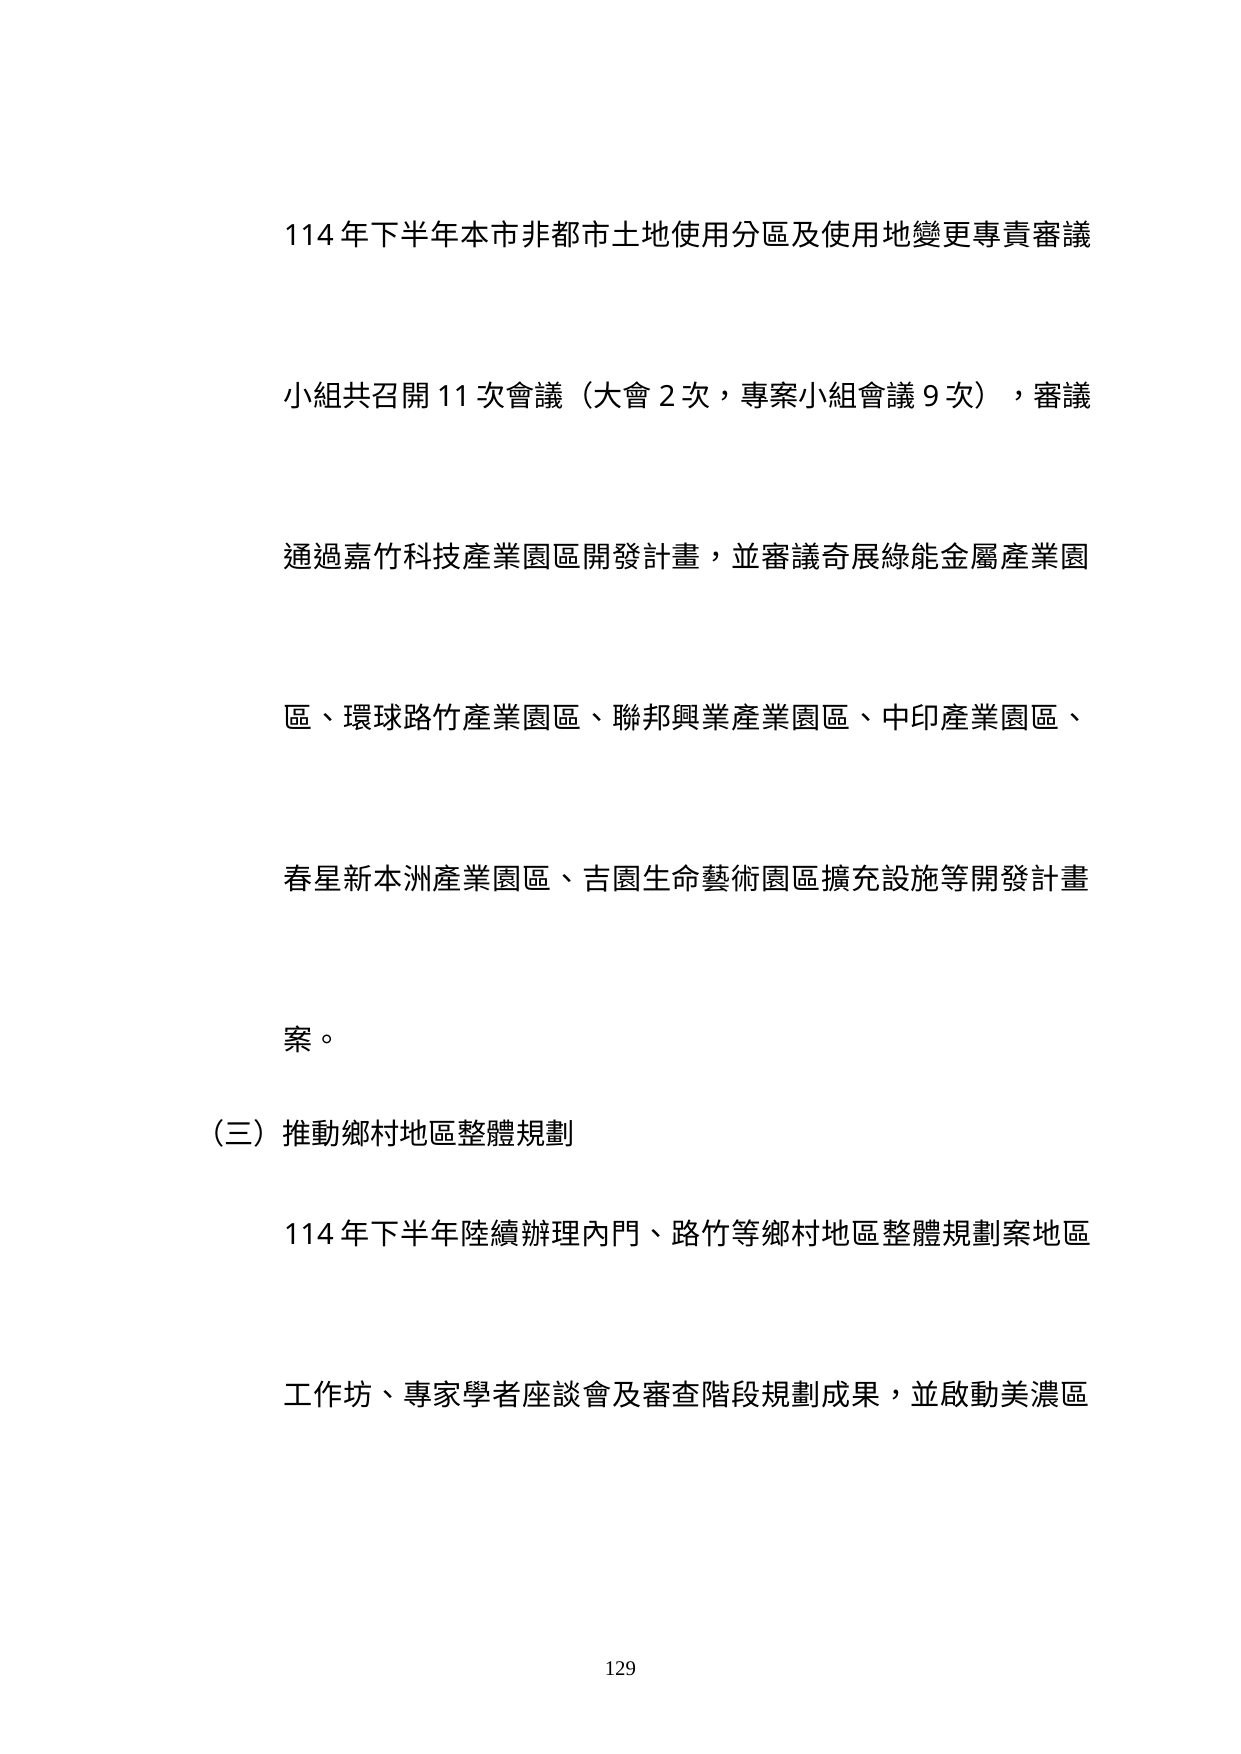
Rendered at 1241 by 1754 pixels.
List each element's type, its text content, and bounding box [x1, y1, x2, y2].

text （三）推動鄉村地區整體規劃 [195, 1119, 1092, 1151]
text 114年下半年本市非都市土地使用分區及使用地變更專責審議小組共召開11次會議（大會2次，專案小組會議9次），審議通過嘉竹科技產業園區開發計畫，並審議奇展綠能金屬產業園區、環球路竹產業園區、聯邦興業產業園區、中印產業園區、春星新本洲產業園區、吉園生命藝術園區擴充設施等開發計畫案。 [283, 152, 1092, 1119]
text 114年下半年陸續辦理內門、路竹等鄉村地區整體規劃案地區工作坊、專家學者座談會及審查階段規劃成果，並啟動美濃區 [283, 1151, 1092, 1474]
